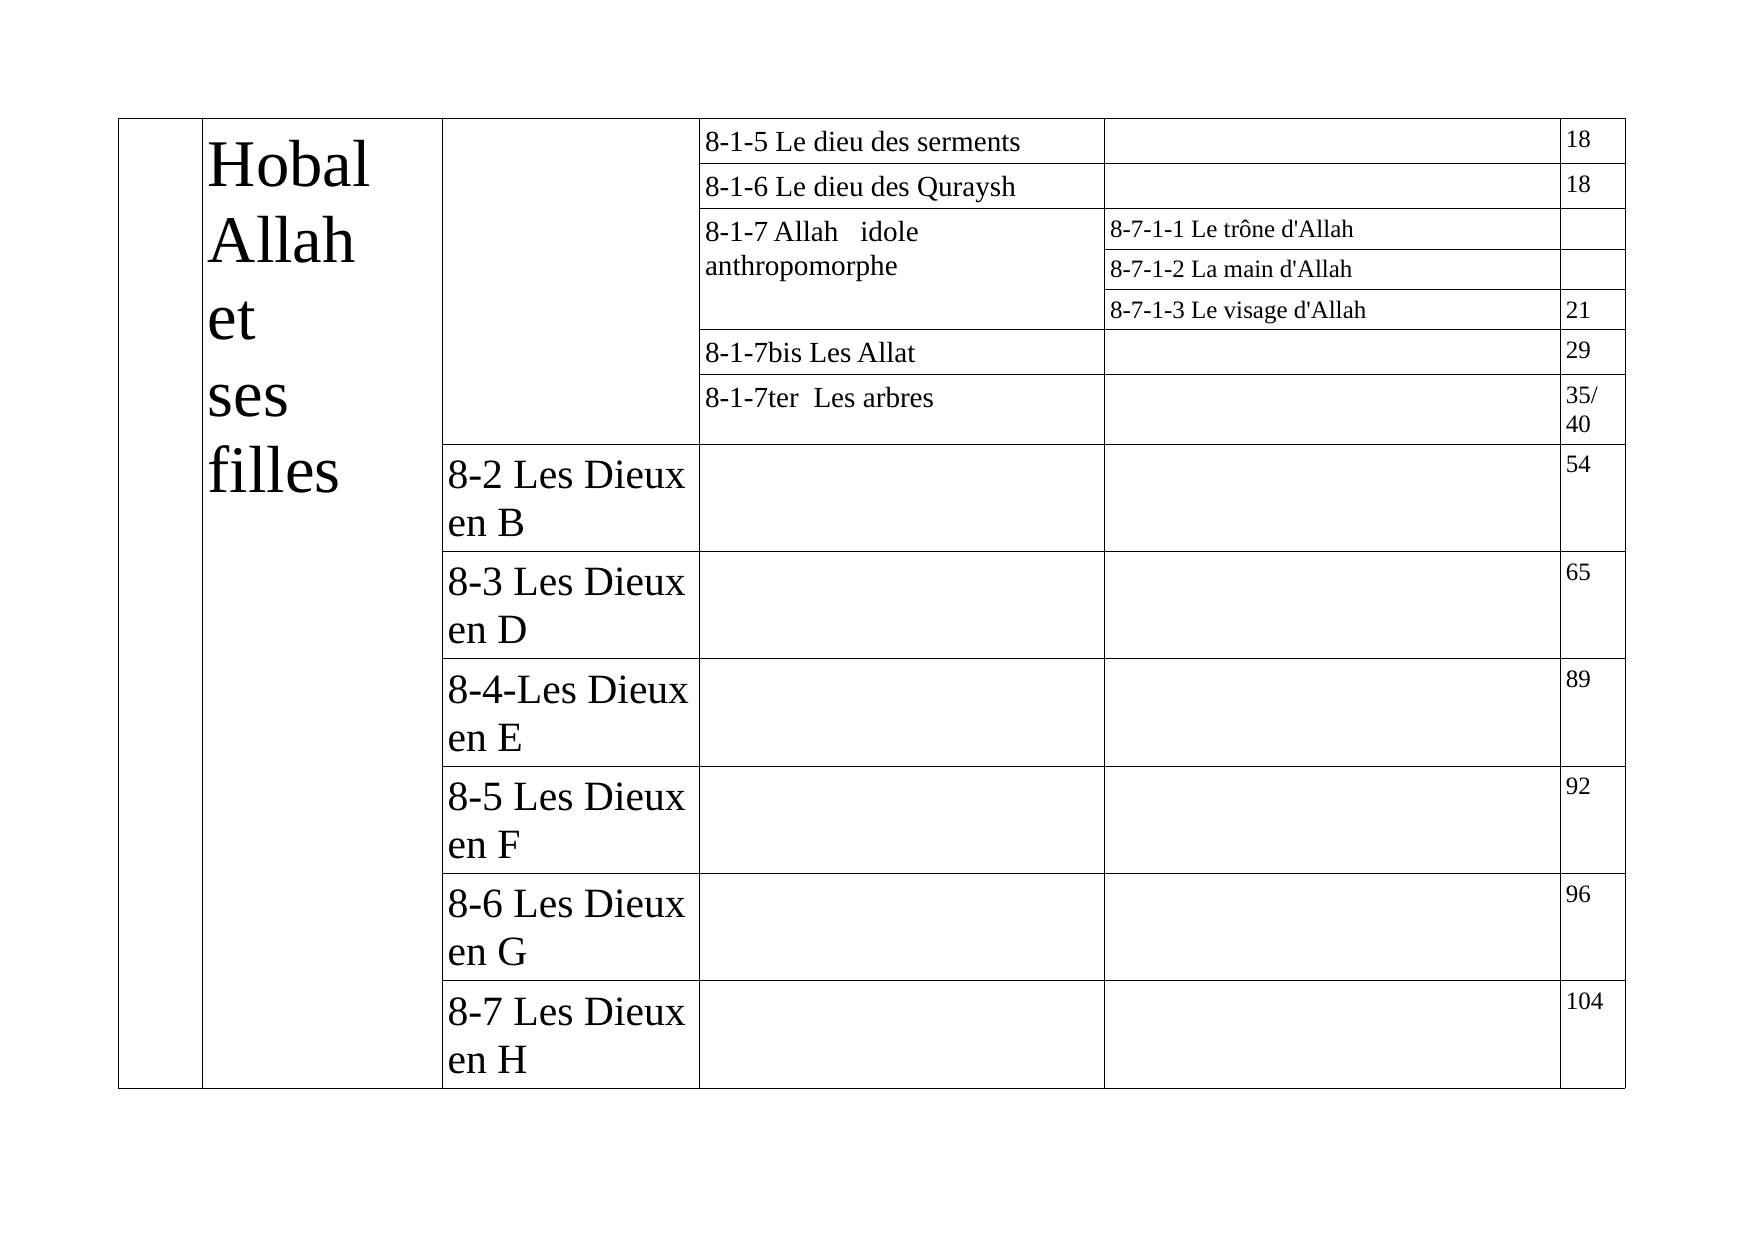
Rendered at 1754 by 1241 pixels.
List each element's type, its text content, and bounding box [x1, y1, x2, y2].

table_cell 8-3 Les Dieux en D [443, 552, 699, 658]
table_cell 18 [1561, 119, 1625, 163]
table_cell [1105, 767, 1560, 873]
table_cell [1561, 209, 1625, 249]
table_cell [700, 981, 1104, 1088]
table_cell 8-1-7bis Les Allat [700, 330, 1104, 374]
table_cell 8-1-6 Le dieu des Quraysh [700, 164, 1104, 208]
table_cell 54 [1561, 445, 1625, 551]
table_cell 18 [1561, 164, 1625, 208]
table_cell [1105, 659, 1560, 766]
table_cell 8-1-7 Allah idole anthropomorphe [700, 209, 1104, 329]
table_cell 96 [1561, 874, 1625, 980]
table_cell 92 [1561, 767, 1625, 873]
table_cell [1105, 981, 1560, 1088]
table_cell 8-2 Les Dieux en B [443, 445, 699, 551]
table_cell [1105, 445, 1560, 551]
table_cell 8-4-Les Dieux en E [443, 659, 699, 766]
table_cell 65 [1561, 552, 1625, 658]
table_cell 89 [1561, 659, 1625, 766]
table_cell [1105, 119, 1560, 163]
table_cell [443, 119, 699, 443]
table_cell 29 [1561, 330, 1625, 374]
table_cell [1561, 250, 1625, 289]
table_cell 8-7 Les Dieux en H [443, 981, 699, 1088]
table_cell 104 [1561, 981, 1625, 1088]
table_cell [1105, 874, 1560, 980]
table_cell 21 [1561, 290, 1625, 329]
table_cell [700, 767, 1104, 873]
table_cell [1105, 552, 1560, 658]
table_cell 8-7-1-3 Le visage d'Allah [1105, 290, 1560, 329]
table_cell 8-7-1-1 Le trône d'Allah [1105, 209, 1560, 249]
table_cell [700, 552, 1104, 658]
table_cell [119, 119, 202, 1088]
table_cell [1105, 375, 1560, 443]
table_cell 8-5 Les Dieux en F [443, 767, 699, 873]
table_cell Hobal Allah et ses filles [203, 119, 442, 1088]
table_cell 35/ 40 [1561, 375, 1625, 443]
table_cell [1105, 330, 1560, 374]
table_cell [700, 874, 1104, 980]
table_cell [700, 659, 1104, 766]
table_cell 8-6 Les Dieux en G [443, 874, 699, 980]
table_cell 8-1-5 Le dieu des serments [700, 119, 1104, 163]
table_cell [700, 445, 1104, 551]
table_cell [1105, 164, 1560, 208]
table_cell 8-1-7ter Les arbres [700, 375, 1104, 443]
table_cell 8-7-1-2 La main d'Allah [1105, 250, 1560, 289]
